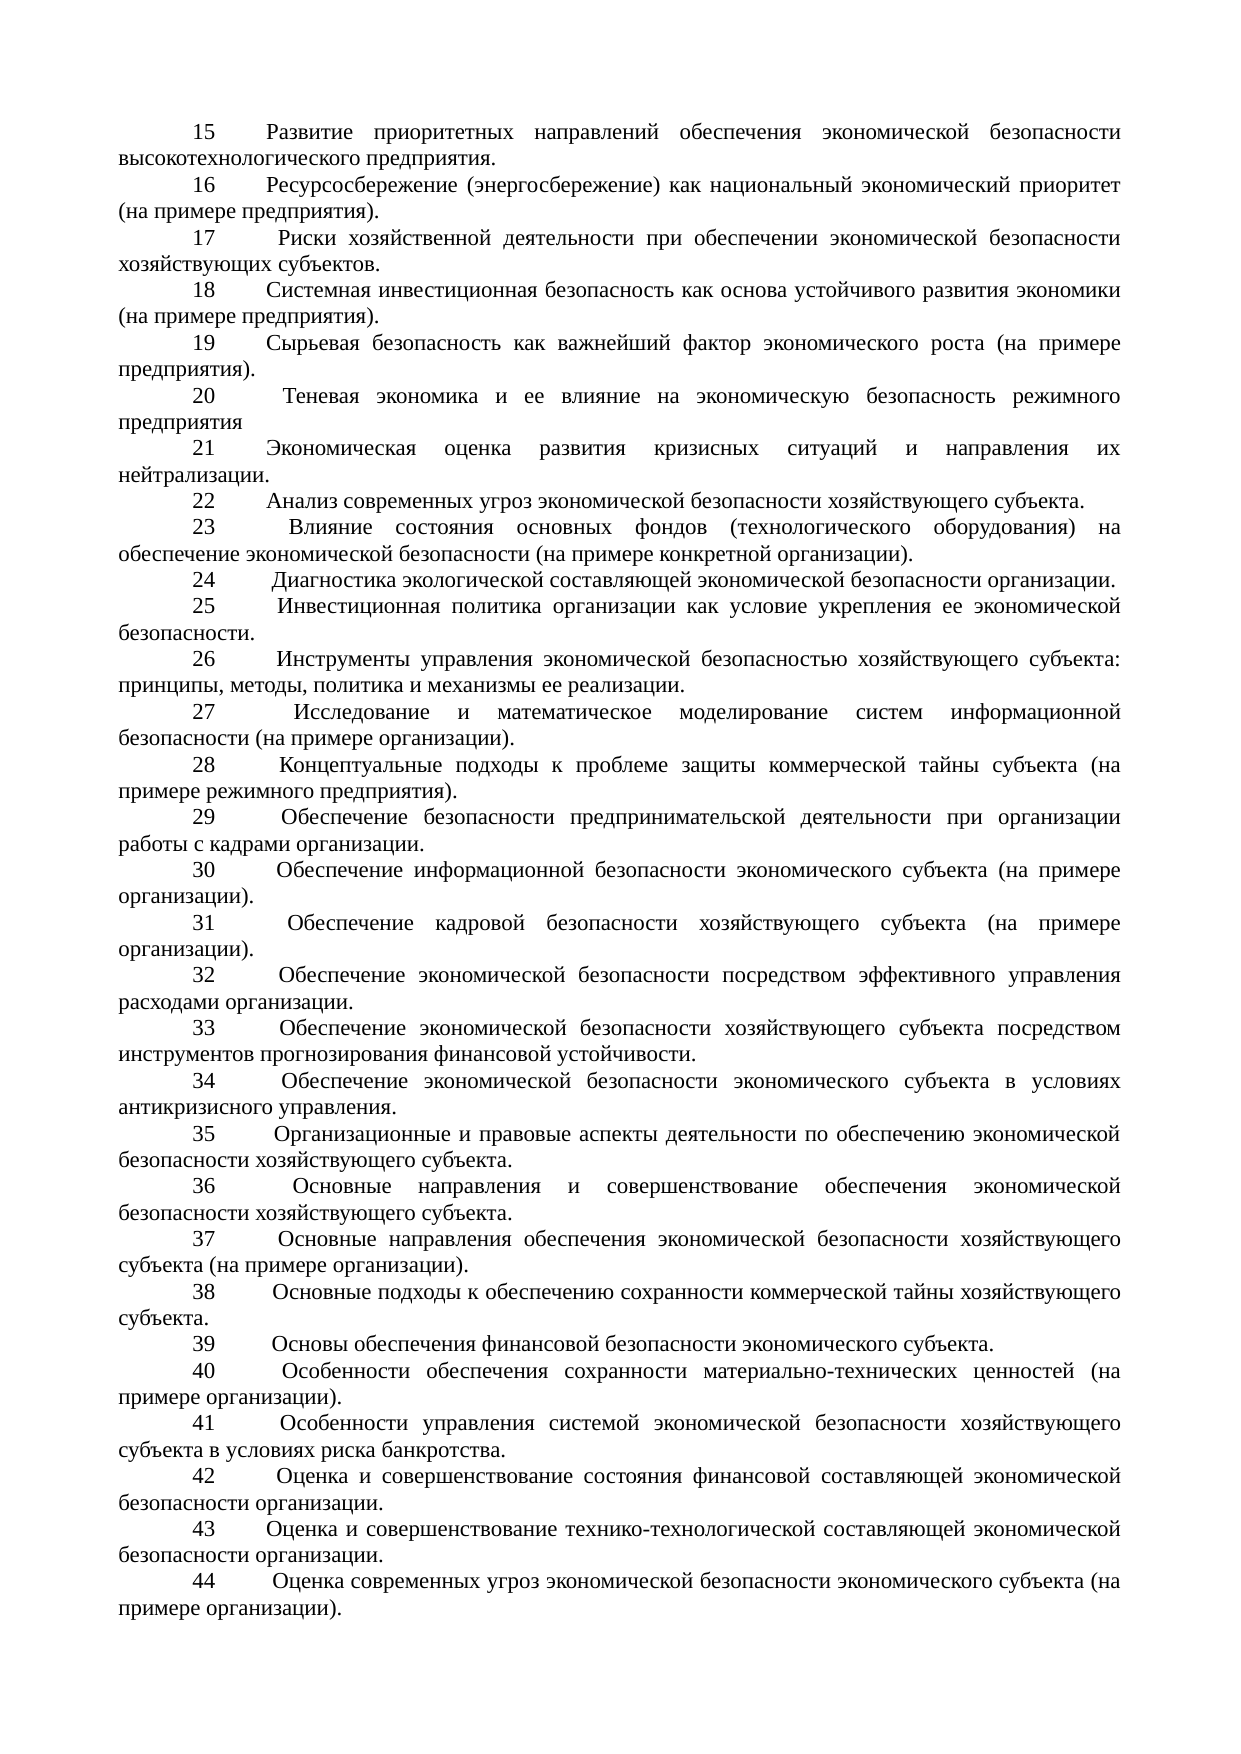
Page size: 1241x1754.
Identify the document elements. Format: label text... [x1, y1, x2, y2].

list Экономическая оценка развития кризисных ситуаций и направления их нейтрализации. [118, 434, 1122, 487]
list Развитие приоритетных направлений обеспечения экономической безопасности высокотехнологического предприятия. [118, 118, 1122, 171]
list Ресурсосбережение (энергосбережение) как национальный экономический приоритет (на примере предприятия). [118, 171, 1122, 223]
list Особенности управления системой экономической безопасности хозяйствующего субъекта в условиях риска банкротства. [118, 1409, 1122, 1462]
list Особенности обеспечения сохранности материально-технических ценностей (на примере организации). [118, 1357, 1122, 1409]
list Организационные и правовые аспекты деятельности по обеспечению экономической безопасности хозяйствующего субъекта. [118, 1119, 1122, 1172]
list Инвестиционная политика организации как условие укрепления ее экономической безопасности. [118, 592, 1122, 645]
list Основные направления и совершенствование обеспечения экономической безопасности хозяйствующего субъекта. [118, 1172, 1122, 1225]
list Обеспечение информационной безопасности экономического субъекта (на примере организации). [118, 856, 1122, 909]
list Сырьевая безопасность как важнейший фактор экономического роста (на примере предприятия). [118, 329, 1122, 382]
list Инструменты управления экономической безопасностью хозяйствующего субъекта: принципы, методы, политика и механизмы ее реализации. [118, 645, 1122, 698]
list Обеспечение кадровой безопасности хозяйствующего субъекта (на примере организации). [118, 909, 1122, 961]
list Основные подходы к обеспечению сохранности коммерческой тайны хозяйствующего субъекта. [118, 1278, 1122, 1330]
list Теневая экономика и ее влияние на экономическую безопасность режимного предприятия [118, 382, 1122, 434]
list Концептуальные подходы к проблеме защиты коммерческой тайны субъекта (на примере режимного предприятия). [118, 751, 1122, 803]
list Оценка и совершенствование состояния финансовой составляющей экономической безопасности организации. [118, 1462, 1122, 1515]
list Влияние состояния основных фондов (технологического оборудования) на обеспечение экономической безопасности (на примере конкретной организации). [118, 513, 1122, 566]
list Обеспечение экономической безопасности посредством эффективного управления расходами организации. [118, 961, 1122, 1014]
list Оценка и совершенствование технико-технологической составляющей экономической безопасности организации. [118, 1515, 1122, 1568]
list Обеспечение безопасности предпринимательской деятельности при организации работы с кадрами организации. [118, 803, 1122, 856]
list Анализ современных угроз экономической безопасности хозяйствующего субъекта. [118, 487, 1122, 513]
list Основные направления обеспечения экономической безопасности хозяйствующего субъекта (на примере организации). [118, 1225, 1122, 1278]
list Исследование и математическое моделирование систем информационной безопасности (на примере организации). [118, 698, 1122, 751]
list Оценка современных угроз экономической безопасности экономического субъекта (на примере организации). [118, 1568, 1122, 1620]
list Диагностика экологической составляющей экономической безопасности организации. [118, 566, 1122, 592]
list Основы обеспечения финансовой безопасности экономического субъекта. [118, 1330, 1122, 1357]
list Обеспечение экономической безопасности экономического субъекта в условиях антикризисного управления. [118, 1067, 1122, 1119]
list Риски хозяйственной деятельности при обеспечении экономической безопасности хозяйствующих субъектов. [118, 223, 1122, 276]
list Системная инвестиционная безопасность как основа устойчивого развития экономики (на примере предприятия). [118, 276, 1122, 329]
list Обеспечение экономической безопасности хозяйствующего субъекта посредством инструментов прогнозирования финансовой устойчивости. [118, 1014, 1122, 1067]
